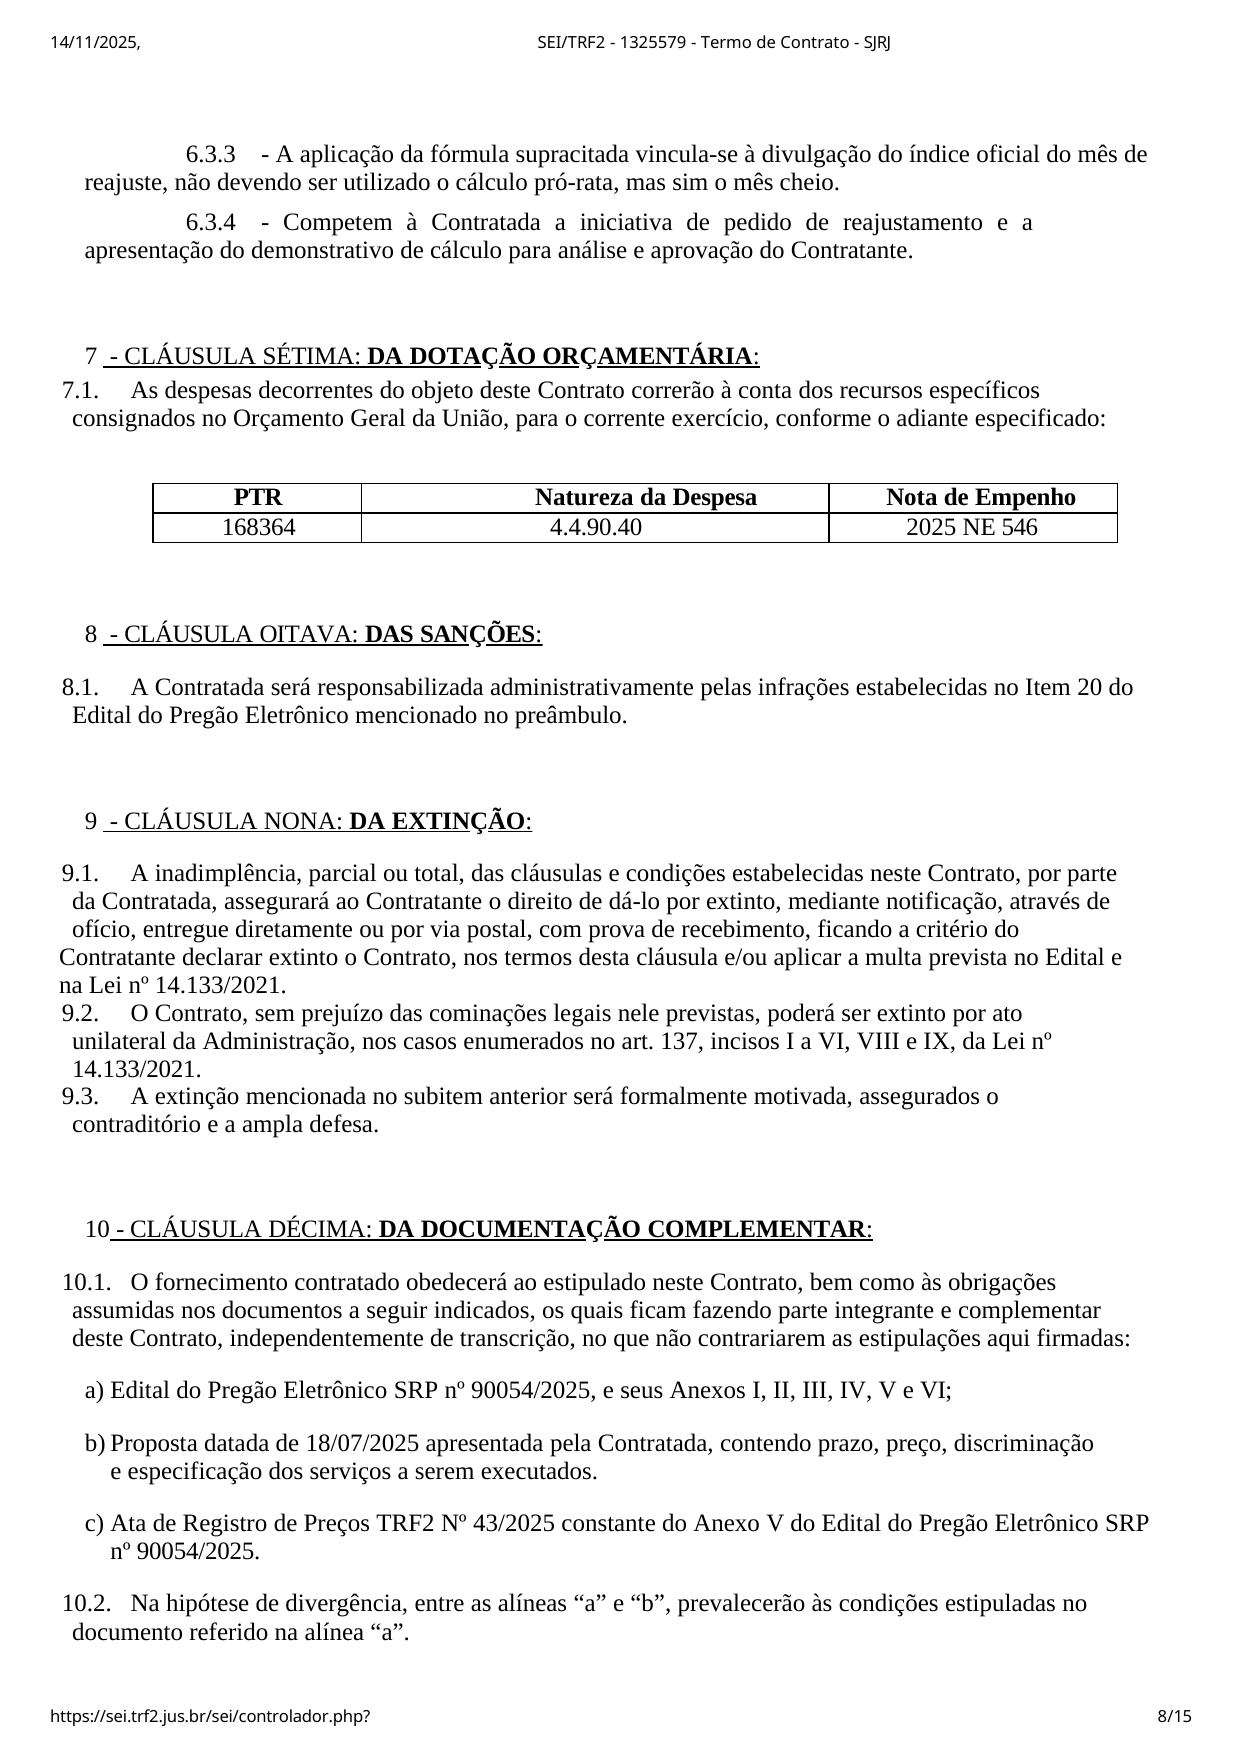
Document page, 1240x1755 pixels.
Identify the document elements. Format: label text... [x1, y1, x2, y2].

table_header Natureza da Despesa [362, 484, 828, 512]
list As despesas decorrentes do objeto deste Contrato correrão à conta dos recursos específicos consignados no Orçamento Geral da União, para o corrente exercício, conforme o adiante especificado: [59, 376, 1111, 432]
list Edital do Pregão Eletrônico SRP nº 90054/2025, e seus Anexos I, II, III, IV, V e VI; [84, 1376, 1195, 1404]
list Na hipótese de divergência, entre as alíneas “a” e “b”, prevalecerão às condições estipuladas no documento referido na alínea “a”. [59, 1590, 1134, 1645]
list A inadimplência, parcial ou total, das cláusulas e condições estabelecidas neste Contrato, por parte da Contratada, assegurará ao Contratante o direito de dá-lo por extinto, mediante notificação, através de ofício, entregue diretamente ou por via postal, com prova de recebimento, ficando a critério do [59, 859, 1133, 943]
text Contratante declarar extinto o Contrato, nos termos desta cláusula e/ou aplicar a multa prevista no Edital e na Lei nº 14.133/2021. [59, 943, 1146, 999]
table_header Nota de Empenho [830, 484, 1117, 512]
list A extinção mencionada no subitem anterior será formalmente motivada, assegurados o contraditório e a ampla defesa. [59, 1082, 1075, 1138]
list Ata de Registro de Preços TRF2 Nº 43/2025 constante do Anexo V do Edital do Pregão Eletrônico SRP nº 90054/2025. [84, 1509, 1155, 1565]
list - CLÁUSULA DÉCIMA: DA DOCUMENTAÇÃO COMPLEMENTAR: [84, 1214, 1195, 1243]
list - CLÁUSULA OITAVA: DAS SANÇÕES: [84, 619, 1195, 648]
list A Contratada será responsabilizada administrativamente pelas infrações estabelecidas no Item 20 do Edital do Pregão Eletrônico mencionado no preâmbulo. [59, 673, 1141, 729]
list O fornecimento contratado obedecerá ao estipulado neste Contrato, bem como às obrigações assumidas nos documentos a seguir indicados, os quais ficam fazendo parte integrante e complementar deste Contrato, independentemente de transcrição, no que não contrariarem as estipulações aqui firmadas: [59, 1268, 1156, 1351]
table_cell 2025 NE 546 [830, 514, 1117, 542]
list - CLÁUSULA SÉTIMA: DA DOTAÇÃO ORÇAMENTÁRIA: [84, 341, 1195, 370]
list - CLÁUSULA NONA: DA EXTINÇÃO: [84, 806, 1195, 835]
list - A aplicação da fórmula supracitada vincula-se à divulgação do índice oficial do mês de reajuste, não devendo ser utilizado o cálculo pró-rata, mas sim o mês cheio. [59, 140, 1156, 196]
table_cell 168364 [154, 514, 361, 542]
list Proposta datada de 18/07/2025 apresentada pela Contratada, contendo prazo, preço, discriminação e especificação dos serviços a serem executados. [84, 1429, 1103, 1485]
table_cell 4.4.90.40 [362, 514, 828, 542]
list - Competem à Contratada a iniciativa de pedido de reajustamento e a apresentação do demonstrativo de cálculo para análise e aprovação do Contratante. [59, 208, 1158, 264]
list O Contrato, sem prejuízo das cominações legais nele previstas, poderá ser extinto por ato unilateral da Administração, nos casos enumerados no art. 137, incisos I a VI, VIII e IX, da Lei nº 14.133/2021. [59, 999, 1089, 1082]
table_header PTR [154, 484, 361, 512]
